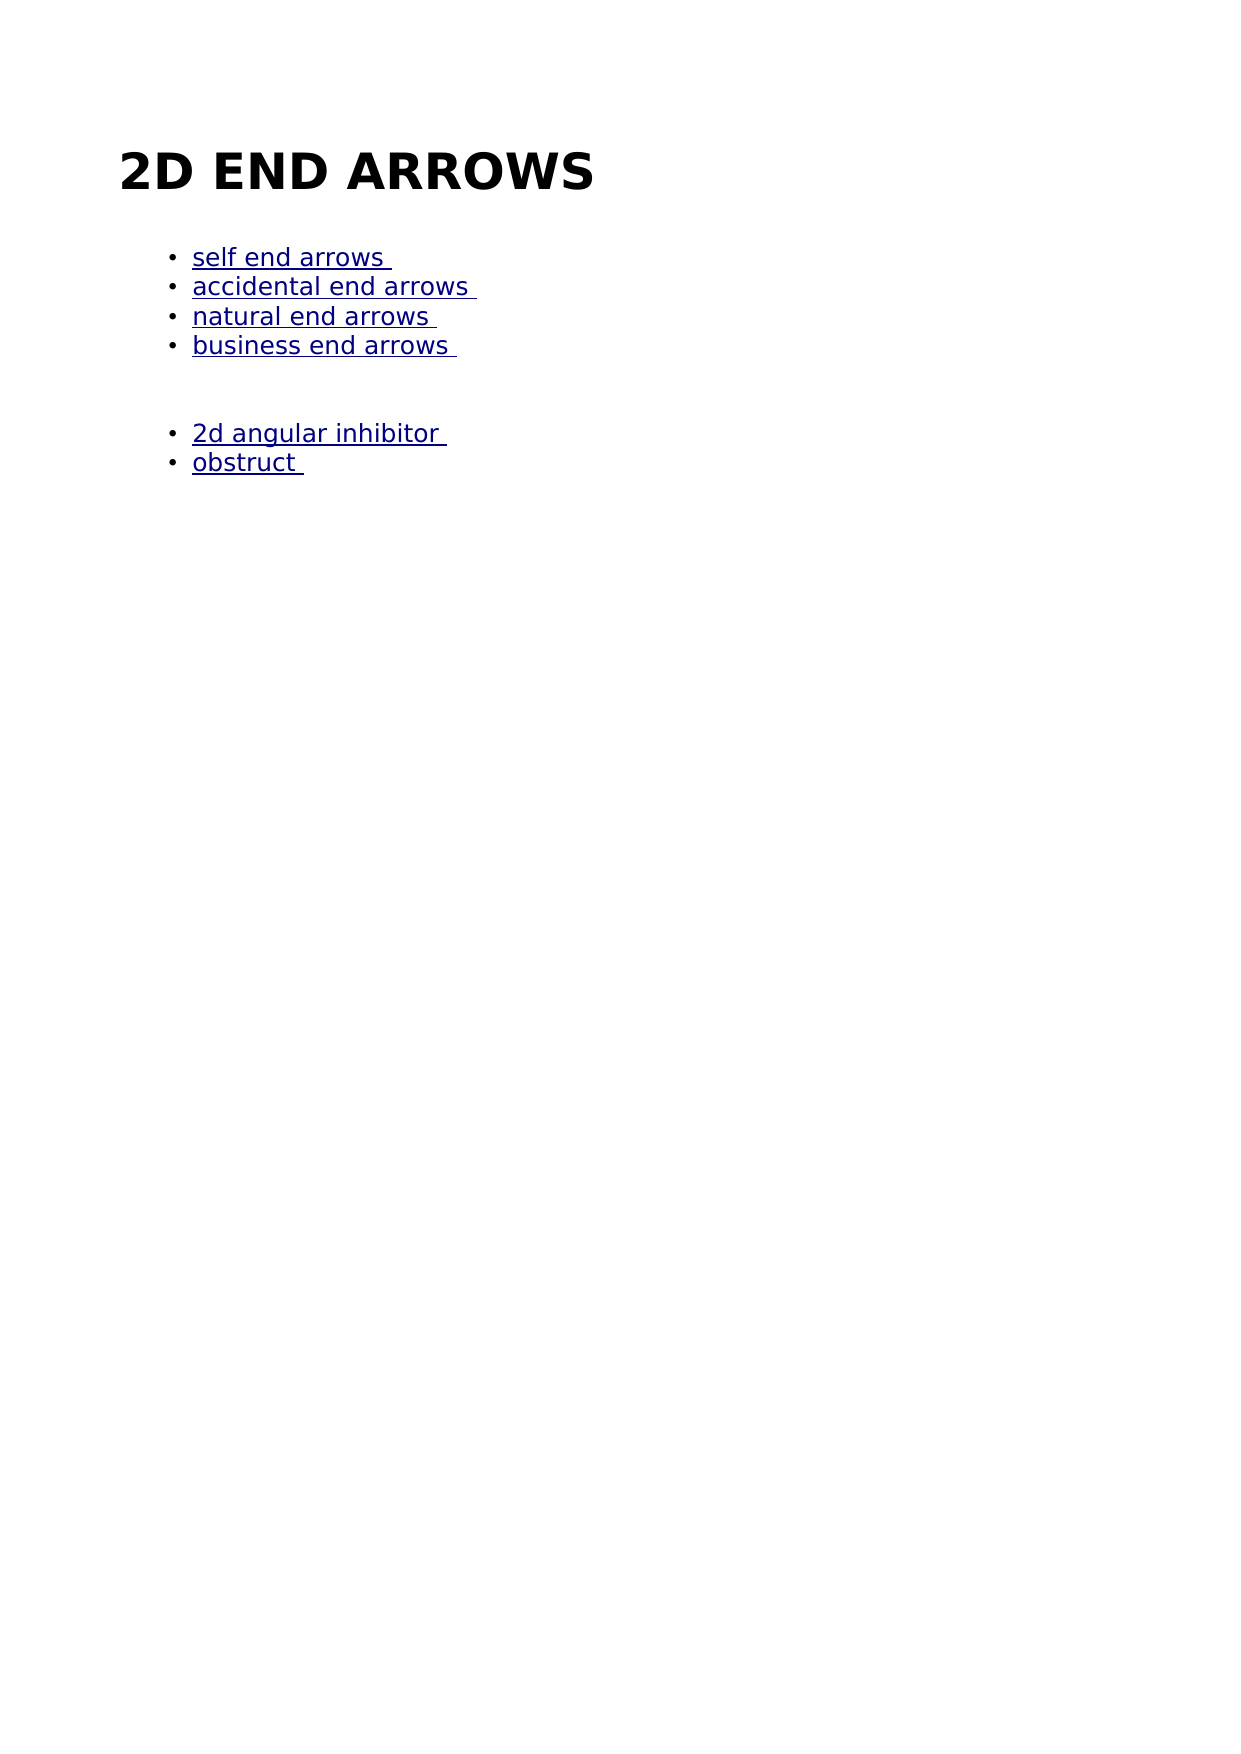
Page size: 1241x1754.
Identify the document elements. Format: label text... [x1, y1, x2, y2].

list 2d angular inhibitor [177, 419, 1122, 448]
list self end arrows [177, 243, 1122, 272]
list natural end arrows [177, 302, 1122, 331]
list accidental end arrows [177, 272, 1122, 302]
subtitle 2D END ARROWS [118, 143, 1122, 201]
list obstruct [177, 448, 1122, 477]
list business end arrows [177, 331, 1122, 360]
